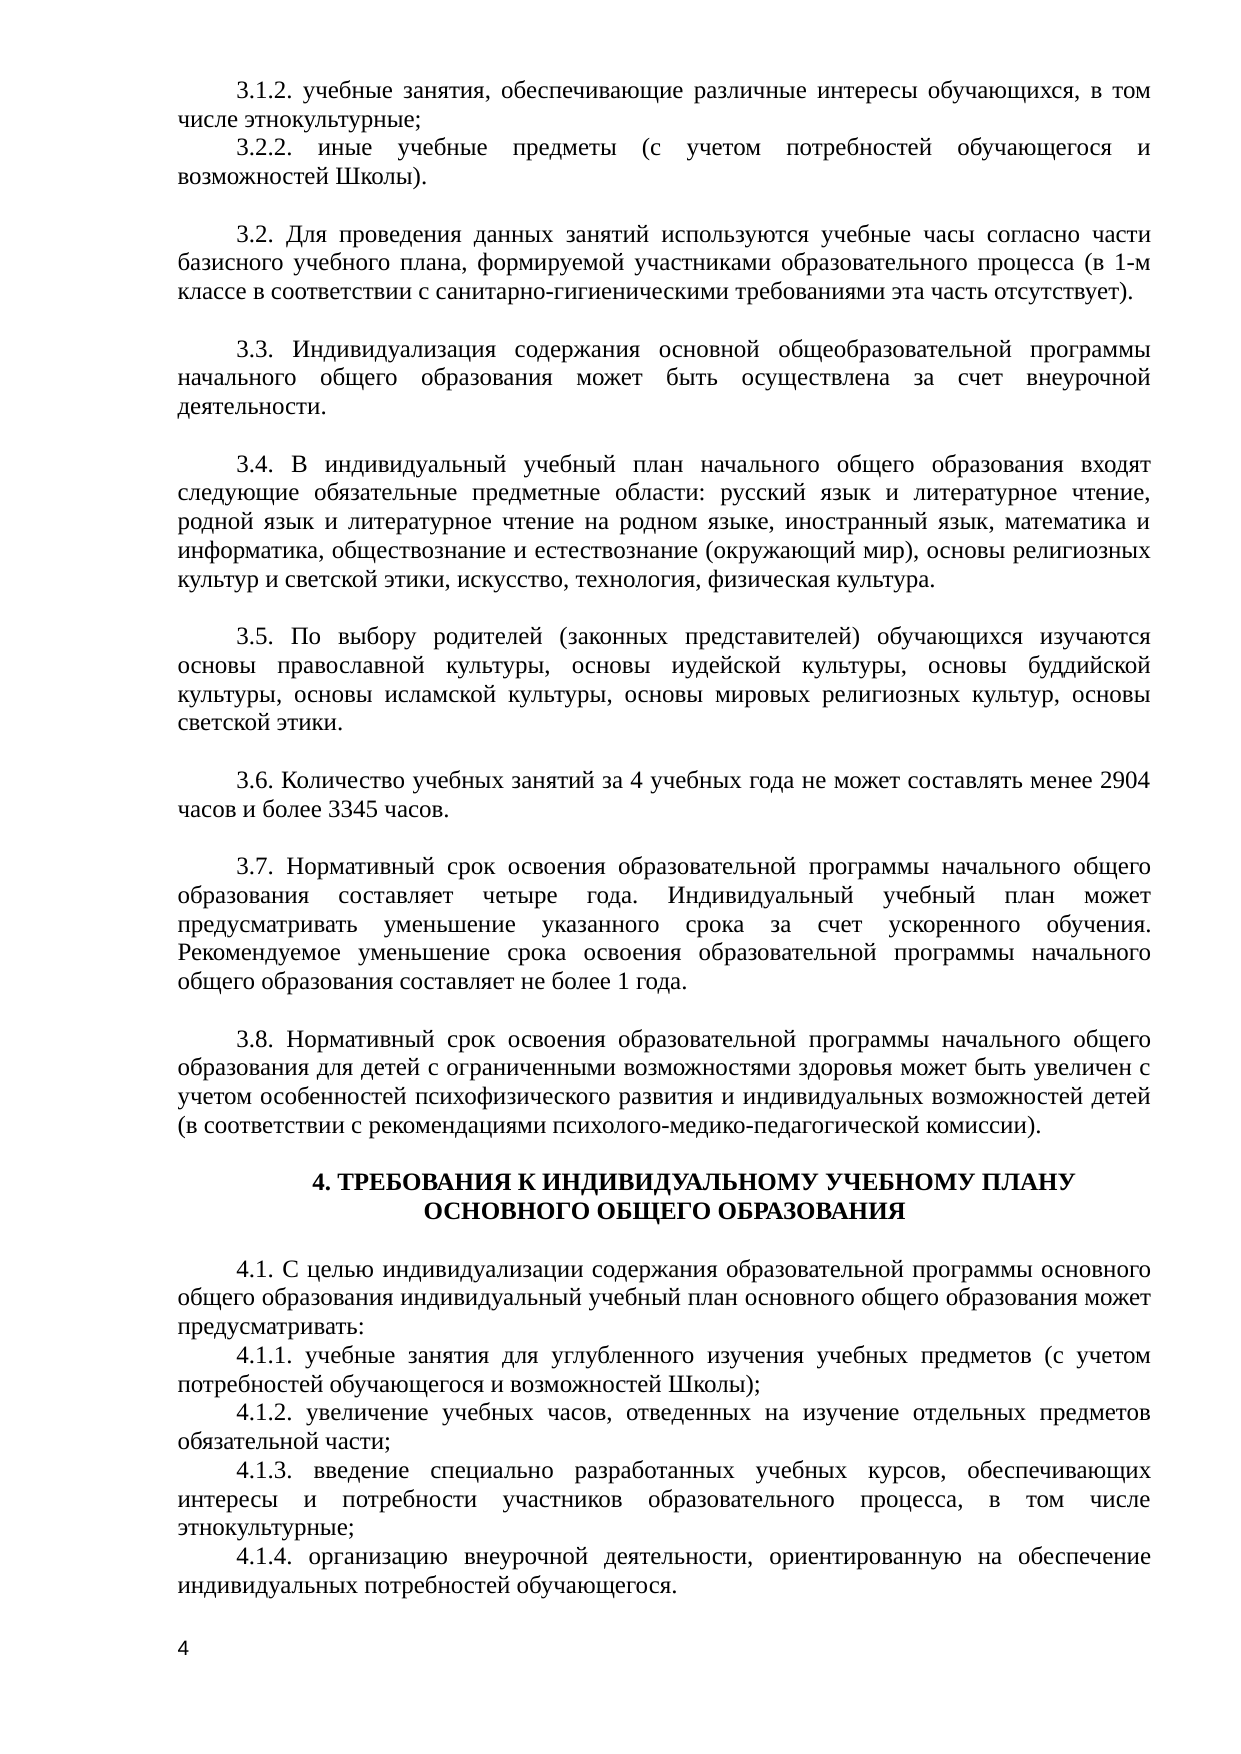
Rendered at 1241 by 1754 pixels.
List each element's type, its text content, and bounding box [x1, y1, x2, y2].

text 3.2.2. иные учебные предметы (с учетом потребностей обучающегося и возможностей Школы). [177, 132, 1152, 190]
text 3.5. По выбору родителей (законных представителей) обучающихся изучаются основы православной культуры, основы иудейской культуры, основы буддийской культуры, основы исламской культуры, основы мировых религиозных культур, основы светской этики. [177, 621, 1152, 736]
text 4.1.3. введение специально разработанных учебных курсов, обеспечивающих интересы и потребности участников образовательного процесса, в том числе этнокультурные; [177, 1455, 1152, 1541]
text 4.1.4. организацию внеурочной деятельности, ориентированную на обеспечение индивидуальных потребностей обучающегося. [177, 1541, 1152, 1599]
text 3.6. Количество учебных занятий за 4 учебных года не может составлять менее 2904 часов и более 3345 часов. [177, 765, 1152, 822]
text 3.7. Нормативный срок освоения образовательной программы начального общего образования составляет четыре года. Индивидуальный учебный план может предусматривать уменьшение указанного срока за счет ускоренного обучения. Рекомендуемое уменьшение срока освоения образовательной программы начального общего образования составляет не более 1 года. [177, 851, 1152, 995]
text 4.1.1. учебные занятия для углубленного изучения учебных предметов (с учетом потребностей обучающегося и возможностей Школы); [177, 1340, 1152, 1397]
text 3.3. Индивидуализация содержания основной общеобразовательной программы начального общего образования может быть осуществлена за счет внеурочной деятельности. [177, 334, 1152, 420]
text 4. ТРЕБОВАНИЯ К ИНДИВИДУАЛЬНОМУ УЧЕБНОМУ ПЛАНУ ОСНОВНОГО ОБЩЕГО ОБРАЗОВАНИЯ [177, 1167, 1152, 1225]
text 3.2. Для проведения данных занятий используются учебные часы согласно части базисного учебного плана, формируемой участниками образовательного процесса (в 1-м классе в соответствии с санитарно-гигиеническими требованиями эта часть отсутствует). [177, 219, 1152, 305]
text 3.8. Нормативный срок освоения образовательной программы начального общего образования для детей с ограниченными возможностями здоровья может быть увеличен с учетом особенностей психофизического развития и индивидуальных возможностей детей (в соответствии с рекомендациями психолого-медико-педагогической комиссии). [177, 1024, 1152, 1139]
text 4.1. С целью индивидуализации содержания образовательной программы основного общего образования индивидуальный учебный план основного общего образования может предусматривать: [177, 1254, 1152, 1340]
text 3.1.2. учебные занятия, обеспечивающие различные интересы обучающихся, в том числе этнокультурные; [177, 75, 1152, 132]
text 3.4. В индивидуальный учебный план начального общего образования входят следующие обязательные предметные области: русский язык и литературное чтение, родной язык и литературное чтение на родном языке, иностранный язык, математика и информатика, обществознание и естествознание (окружающий мир), основы религиозных культур и светской этики, искусство, технология, физическая культура. [177, 449, 1152, 592]
text 4.1.2. увеличение учебных часов, отведенных на изучение отдельных предметов обязательной части; [177, 1397, 1152, 1455]
